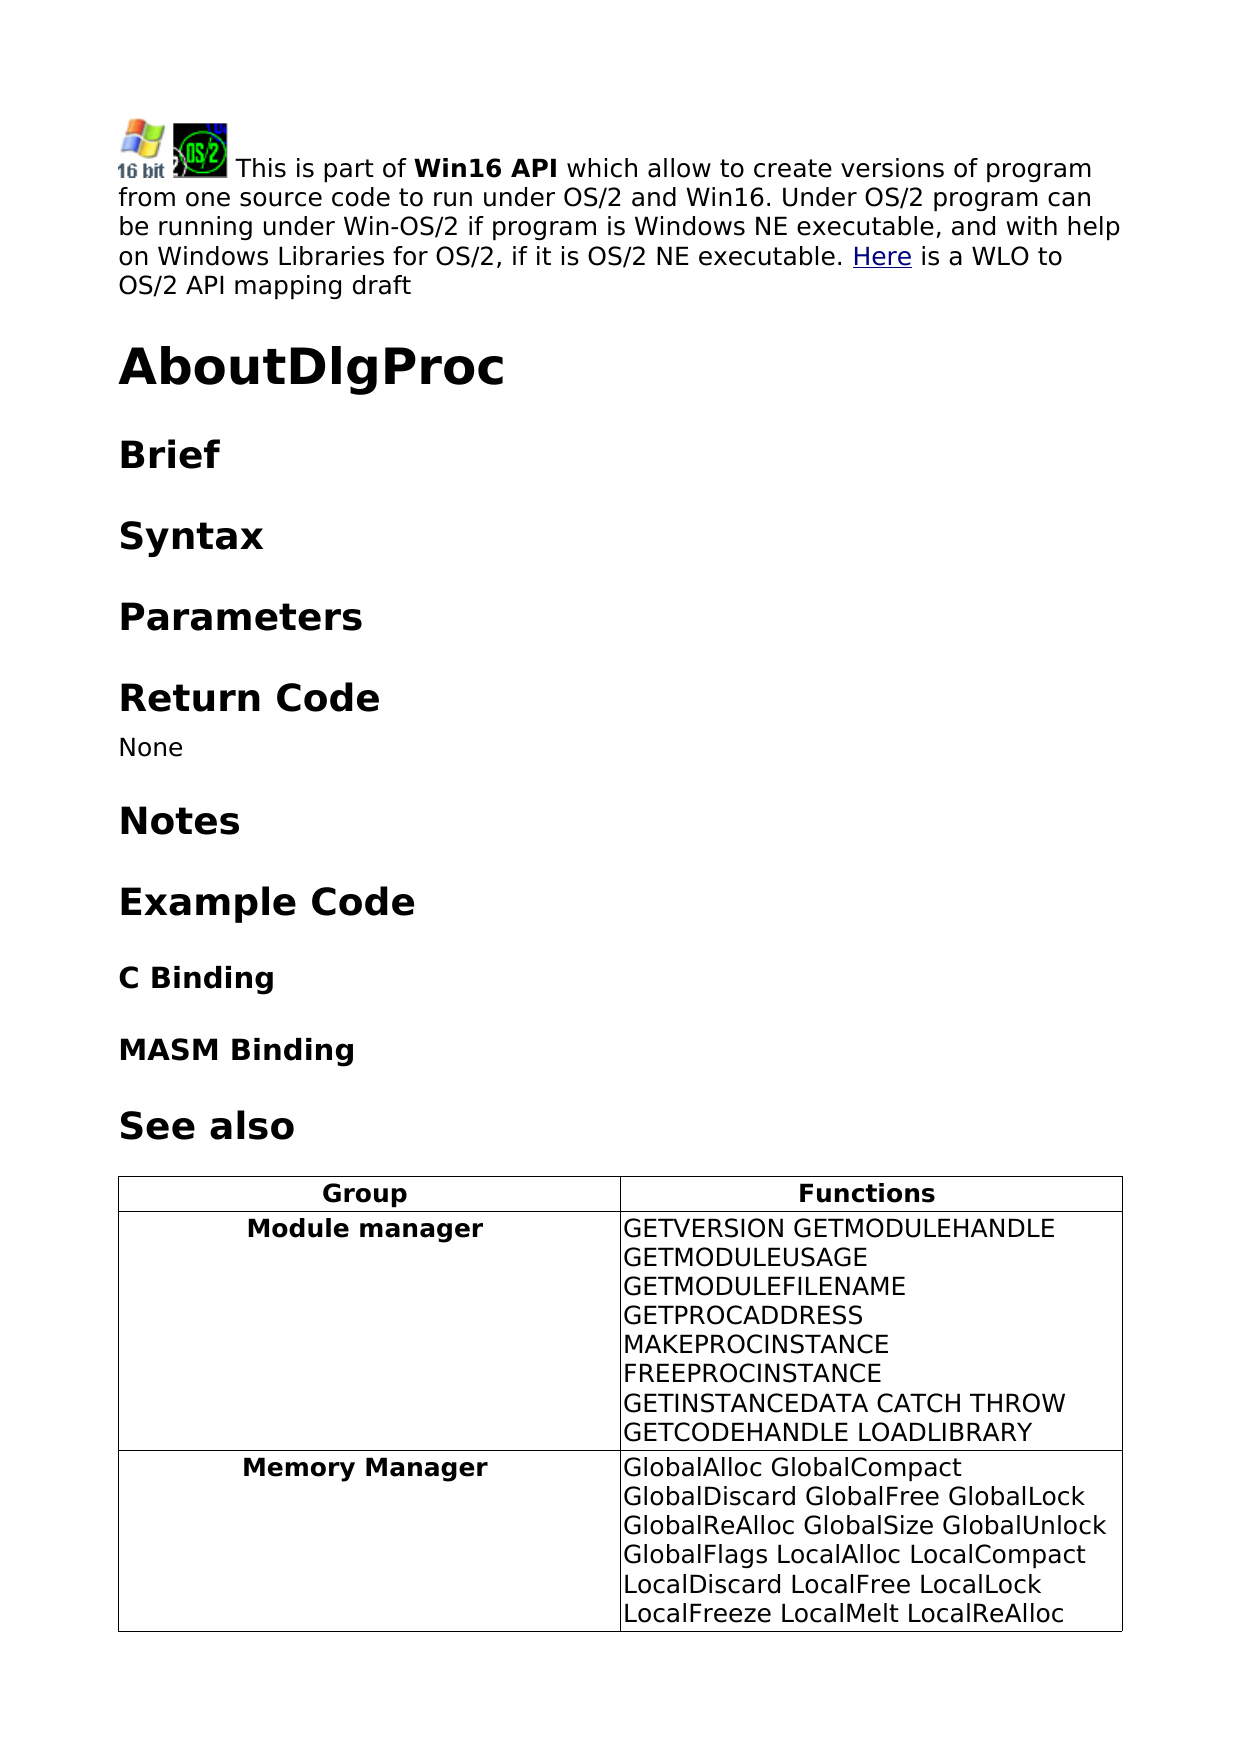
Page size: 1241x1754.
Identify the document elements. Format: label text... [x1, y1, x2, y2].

table_cell Module manager [119, 1212, 620, 1450]
subtitle Syntax [118, 514, 1122, 558]
subtitle Parameters [118, 596, 1122, 639]
subtitle Brief [118, 433, 1122, 477]
subtitle See also [118, 1105, 1122, 1148]
text None [118, 733, 1122, 762]
text This is part of Win16 API which allow to create versions of program from one source code to run under OS/2 and Win16. Under OS/2 program can be running under Win-OS/2 if program is Windows NE executable, and with help on Windows Libraries for OS/2, if it is OS/2 NE executable. Here is a WLO to OS/2 API mapping draft [118, 118, 1122, 300]
subtitle Example Code [118, 881, 1122, 924]
subtitle AboutDlgProc [118, 338, 1122, 396]
table_header Functions [621, 1177, 1122, 1211]
table_header Group [119, 1177, 620, 1211]
picture [118, 118, 166, 178]
picture [172, 122, 228, 178]
table_cell Memory Manager [119, 1451, 620, 1631]
table_cell GlobalAlloc GlobalCompact GlobalDiscard GlobalFree GlobalLock GlobalReAlloc GlobalSize GlobalUnlock GlobalFlags LocalAlloc LocalCompact LocalDiscard LocalFree LocalLock LocalFreeze LocalMelt LocalReAlloc [621, 1451, 1122, 1631]
table_cell GETVERSION GETMODULEHANDLE GETMODULEUSAGE GETMODULEFILENAME GETPROCADDRESS MAKEPROCINSTANCE FREEPROCINSTANCE GETINSTANCEDATA CATCH THROW GETCODEHANDLE LOADLIBRARY [621, 1212, 1122, 1450]
subtitle Return Code [118, 677, 1122, 720]
subtitle MASM Binding [118, 1033, 1122, 1067]
subtitle C Binding [118, 962, 1122, 996]
subtitle Notes [118, 799, 1122, 843]
